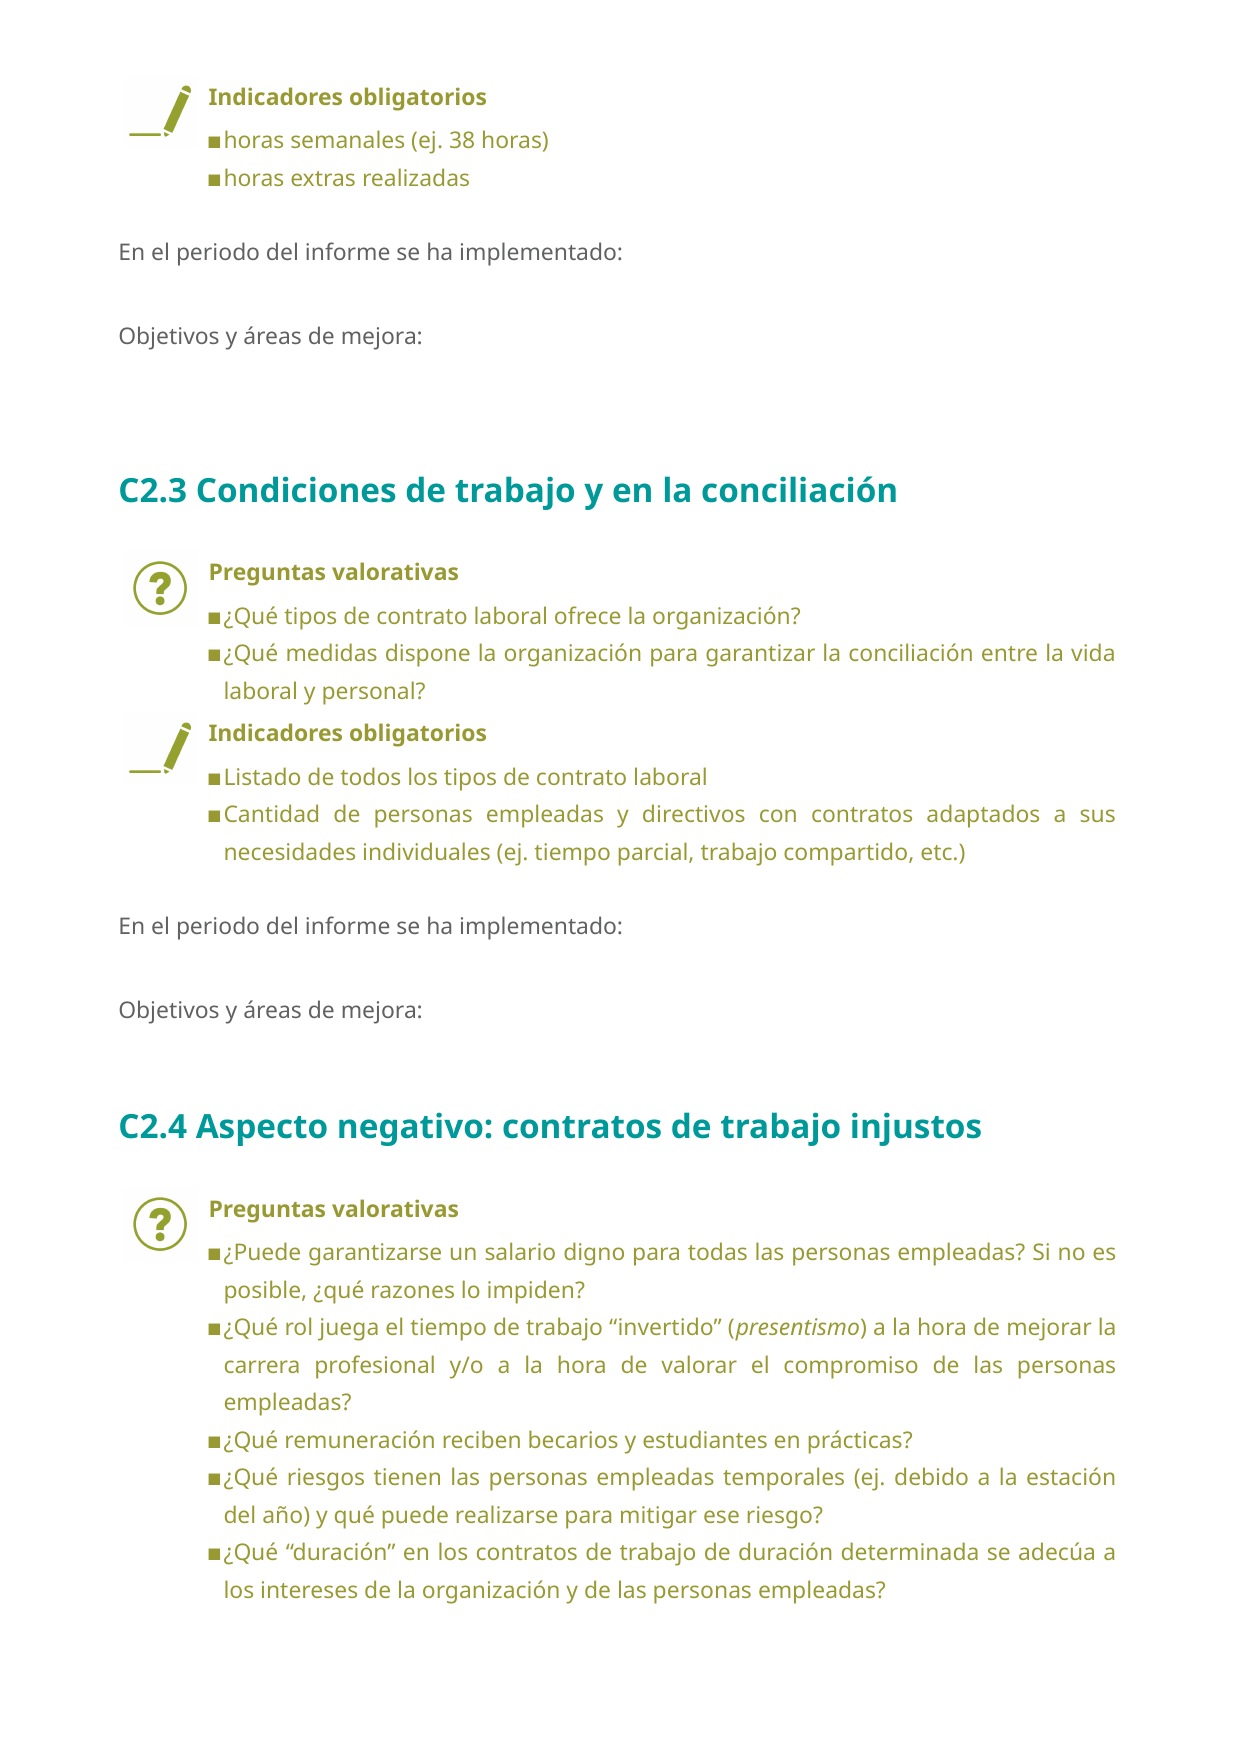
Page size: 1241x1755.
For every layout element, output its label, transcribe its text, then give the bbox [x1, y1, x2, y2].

table_header [118, 550, 202, 712]
table_cell Indicadores obligatorios horas semanales (ej. 38 horas) horas extras realizadas [203, 75, 1123, 199]
picture [123, 711, 197, 785]
text Objetivos y áreas de mejora: [118, 320, 1122, 358]
text Objetivos y áreas de mejora: [118, 994, 1122, 1032]
table_cell [197, 712, 202, 784]
picture [123, 75, 197, 148]
picture [122, 1187, 198, 1262]
table_header Preguntas valorativas ¿Qué tipos de contrato laboral ofrece la organización? ¿Qué medidas dispone la organización para garantizar la conciliación entre la vida laboral y personal? [203, 550, 1123, 712]
table_cell Indicadores obligatorios Listado de todos los tipos de contrato laboral Cantidad de personas empleadas y directivos con contratos adaptados a sus necesidades individuales (ej. tiempo parcial, trabajo compartido, etc.) [203, 712, 1123, 873]
table_cell [118, 785, 202, 873]
picture [122, 550, 198, 626]
text En el periodo del informe se ha implementado: [118, 910, 1122, 949]
subtitle C2.3 Condiciones de trabajo y en la conciliación [118, 466, 1122, 525]
subtitle C2.4 Aspecto negativo: contratos de trabajo injustos [118, 1103, 1122, 1162]
table_header [118, 1187, 202, 1611]
table_header Preguntas valorativas ¿Puede garantizarse un salario digno para todas las personas empleadas? Si no es posible, ¿qué razones lo impiden? ¿Qué rol juega el tiempo de trabajo “invertido” (presentismo) a la hora de mejorar la carrera profesional y/o a la hora de valorar el compromiso de las personas empleadas? ¿Qué remuneración reciben becarios y estudiantes en prácticas? ¿Qué riesgos tienen las personas empleadas temporales (ej. debido a la estación del año) y qué puede realizarse para mitigar ese riesgo? ¿Qué “duración” en los contratos de trabajo de duración determinada se adecúa a los intereses de la organización y de las personas empleadas? [203, 1187, 1123, 1611]
table_cell [118, 712, 123, 784]
table_cell [118, 75, 202, 199]
text En el periodo del informe se ha implementado: [118, 236, 1122, 275]
